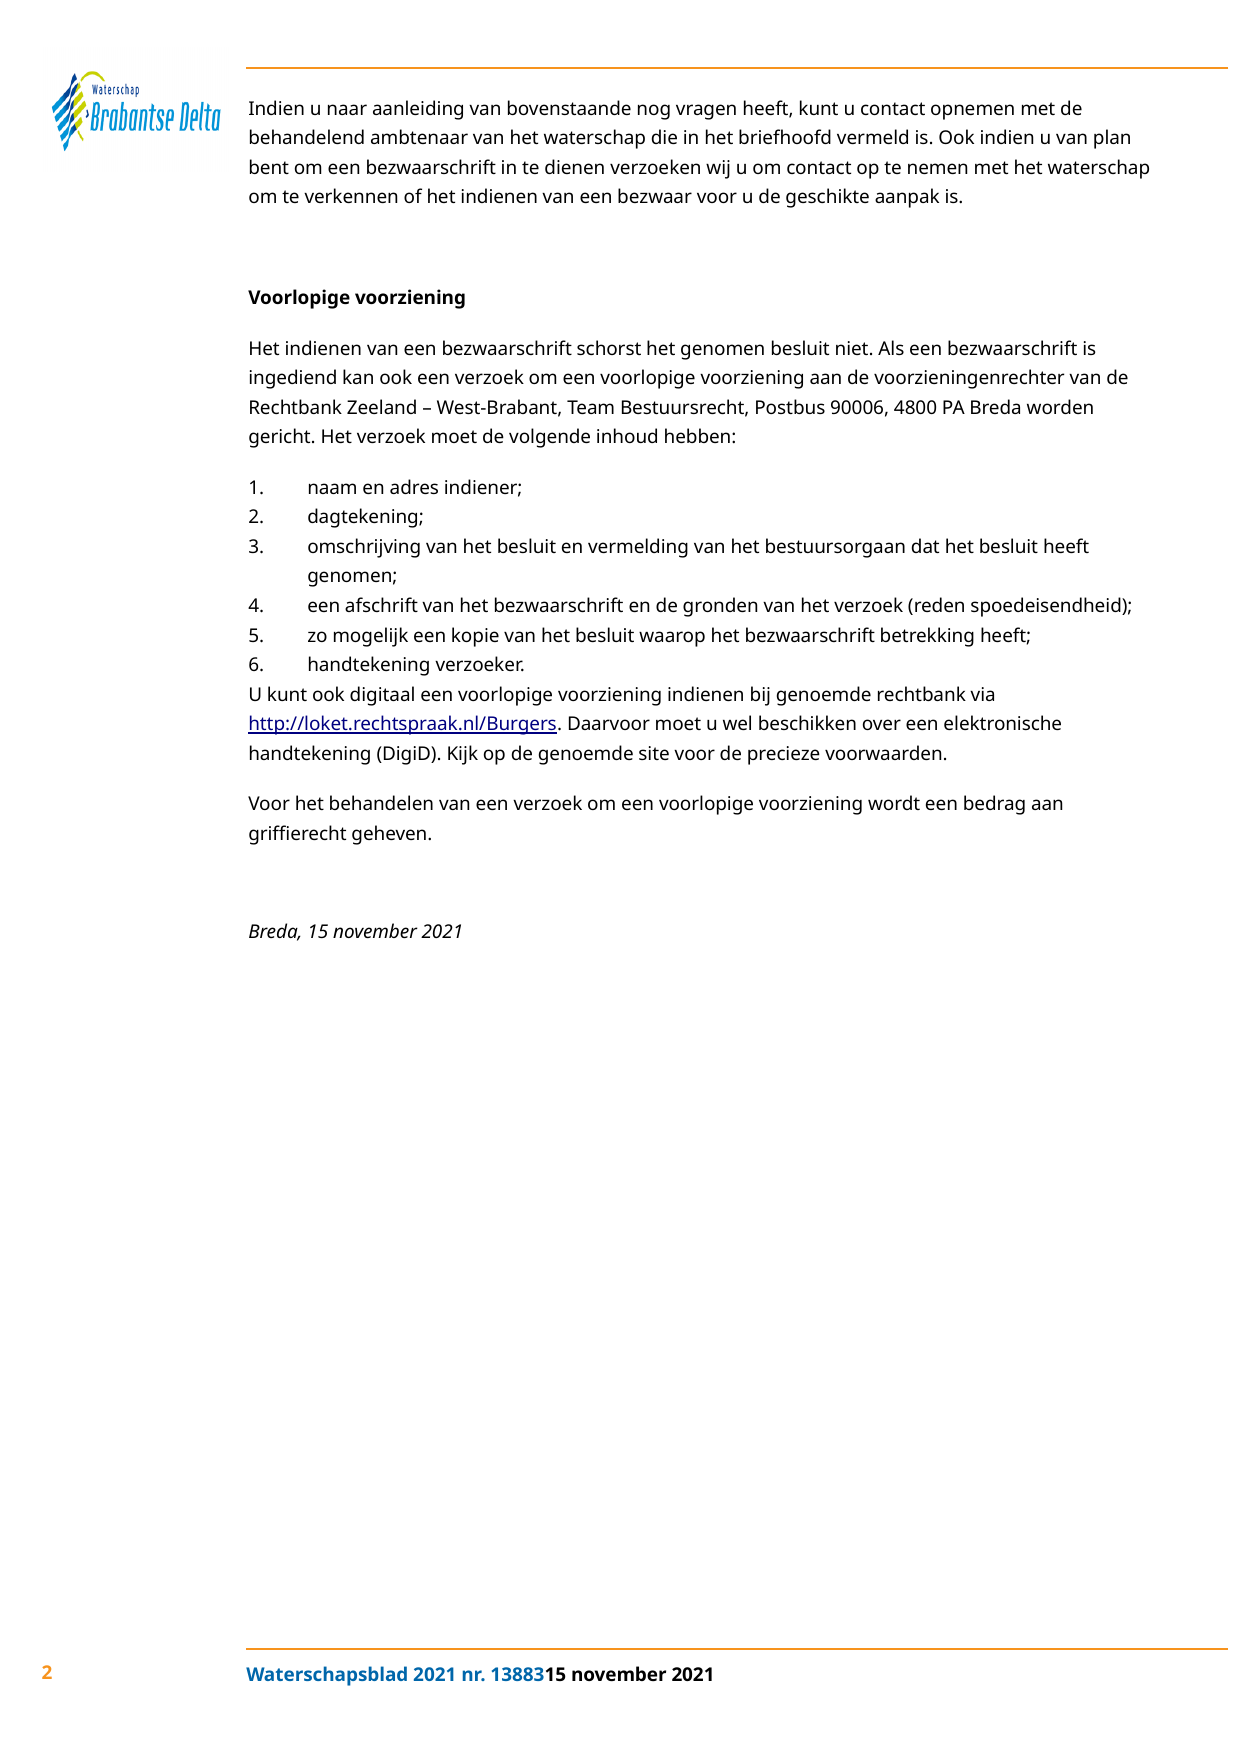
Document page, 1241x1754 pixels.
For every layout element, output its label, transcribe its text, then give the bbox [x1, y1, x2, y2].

list dagtekening; [248, 503, 1152, 529]
list omschrijving van het besluit en vermelding van het bestuursorgaan dat het besluit heeft genomen; [248, 533, 1152, 588]
text Voor het behandelen van een verzoek om een voorlopige voorziening wordt een bedrag aan griffierecht geheven. [248, 791, 1152, 846]
text Voorlopige voorziening [248, 284, 1152, 310]
list zo mogelijk een kopie van het besluit waarop het bezwaarschrift betrekking heeft; [248, 622, 1152, 648]
text Indien u naar aanleiding van bovenstaande nog vragen heeft, kunt u contact opnemen met de behandelend ambtenaar van het waterschap die in het briefhoofd vermeld is. Ook indien u van plan bent om een bezwaarschrift in te dienen verzoeken wij u om contact op te nemen met het waterschap om te verkennen of het indienen van een bezwaar voor u de geschikte aanpak is. [248, 95, 1152, 209]
list naam en adres indiener; [248, 474, 1152, 500]
text Het indienen van een bezwaarschrift schorst het genomen besluit niet. Als een bezwaarschrift is ingediend kan ook een verzoek om een voorlopige voorziening aan de voorzieningenrechter van de Rechtbank Zeeland – West-Brabant, Team Bestuursrecht, Postbus 90006, 4800 PA Breda worden gericht. Het verzoek moet de volgende inhoud hebben: [248, 335, 1152, 449]
list een afschrift van het bezwaarschrift en de gronden van het verzoek (reden spoedeisendheid); [248, 592, 1152, 618]
text Breda, 15 november 2021 [248, 918, 1152, 944]
list handtekening verzoeker. [248, 651, 1152, 677]
text U kunt ook digitaal een voorlopige voorziening indienen bij genoemde rechtbank via http://loket.rechtspraak.nl/Burgers. Daarvoor moet u wel beschikken over een elektronische handtekening (DigiD). Kijk op de genoemde site voor de precieze voorwaarden. [248, 681, 1152, 766]
picture [41, 47, 231, 172]
